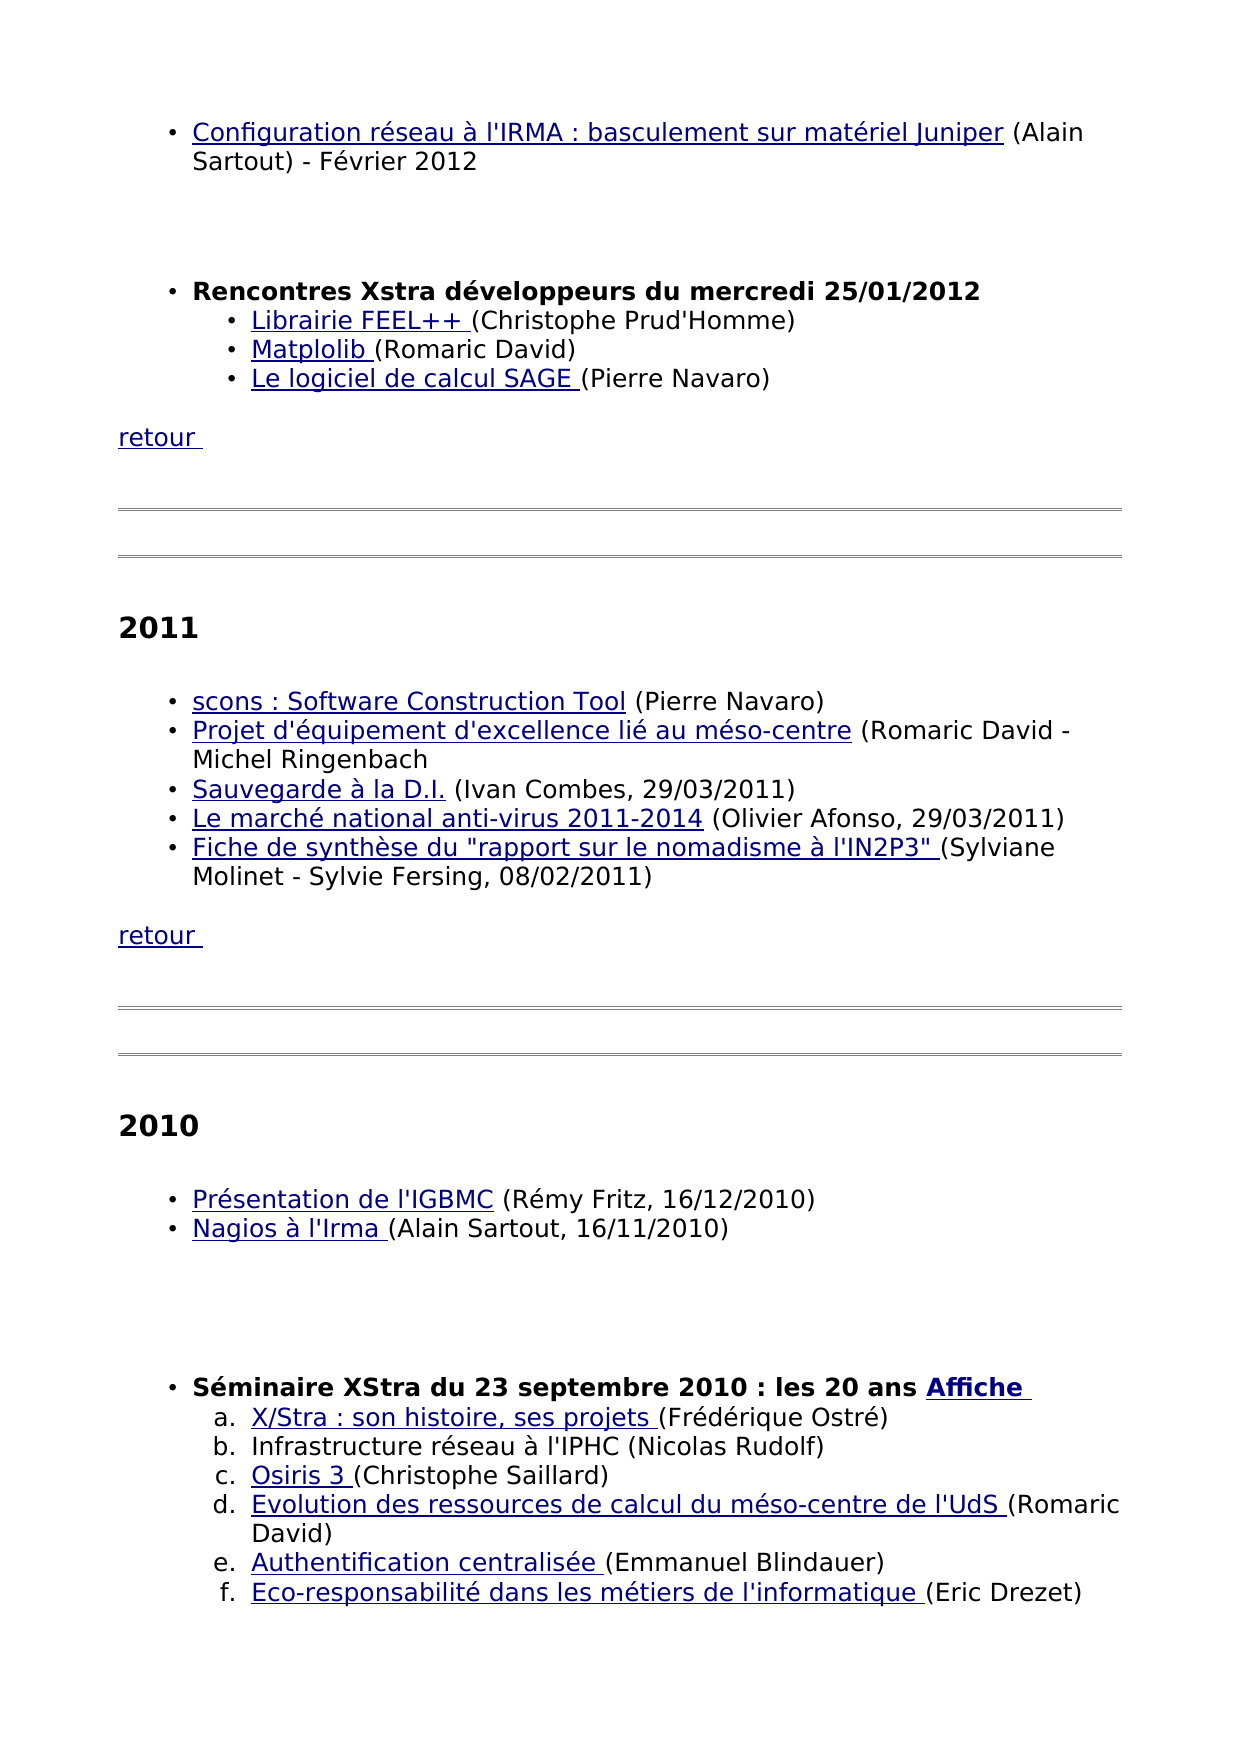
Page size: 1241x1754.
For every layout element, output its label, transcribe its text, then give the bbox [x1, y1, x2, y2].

list Présentation de l'IGBMC (Rémy Fritz, 16/12/2010) [177, 1186, 1122, 1215]
list Projet d'équipement d'excellence lié au méso-centre (Romaric David - Michel Ringenbach [177, 717, 1122, 775]
list Matplolib (Romaric David) [236, 335, 1122, 364]
text retour [118, 423, 1122, 481]
list Séminaire XStra du 23 septembre 2010 : les 20 ans Affiche [177, 1374, 1122, 1403]
list Nagios à l'Irma (Alain Sartout, 16/11/2010) [177, 1215, 1122, 1244]
list Le marché national anti-virus 2011-2014 (Olivier Afonso, 29/03/2011) [177, 804, 1122, 833]
list Rencontres Xstra développeurs du mercredi 25/01/2012 [177, 277, 1122, 306]
subtitle 2010 [118, 1109, 1122, 1143]
list Sauvegarde à la D.I. (Ivan Combes, 29/03/2011) [177, 775, 1122, 804]
list Eco-responsabilité dans les métiers de l'informatique (Eric Drezet) [236, 1578, 1122, 1607]
list Evolution des ressources de calcul du méso-centre de l'UdS (Romaric David) [236, 1490, 1122, 1549]
list scons : Software Construction Tool (Pierre Navaro) [177, 687, 1122, 717]
list X/Stra : son histoire, ses projets (Frédérique Ostré) [236, 1403, 1122, 1432]
list Fiche de synthèse du "rapport sur le nomadisme à l'IN2P3" (Sylviane Molinet - Sylvie Fersing, 08/02/2011) [177, 833, 1122, 892]
text retour [118, 921, 1122, 979]
list Osiris 3 (Christophe Saillard) [236, 1461, 1122, 1490]
list Configuration réseau à l'IRMA : basculement sur matériel Juniper (Alain Sartout) - Février 2012 [177, 118, 1122, 176]
list Infrastructure réseau à l'IPHC (Nicolas Rudolf) [236, 1432, 1122, 1461]
list Le logiciel de calcul SAGE (Pierre Navaro) [236, 364, 1122, 393]
list Authentification centralisée (Emmanuel Blindauer) [236, 1549, 1122, 1578]
list Librairie FEEL++ (Christophe Prud'Homme) [236, 306, 1122, 335]
subtitle 2011 [118, 611, 1122, 645]
